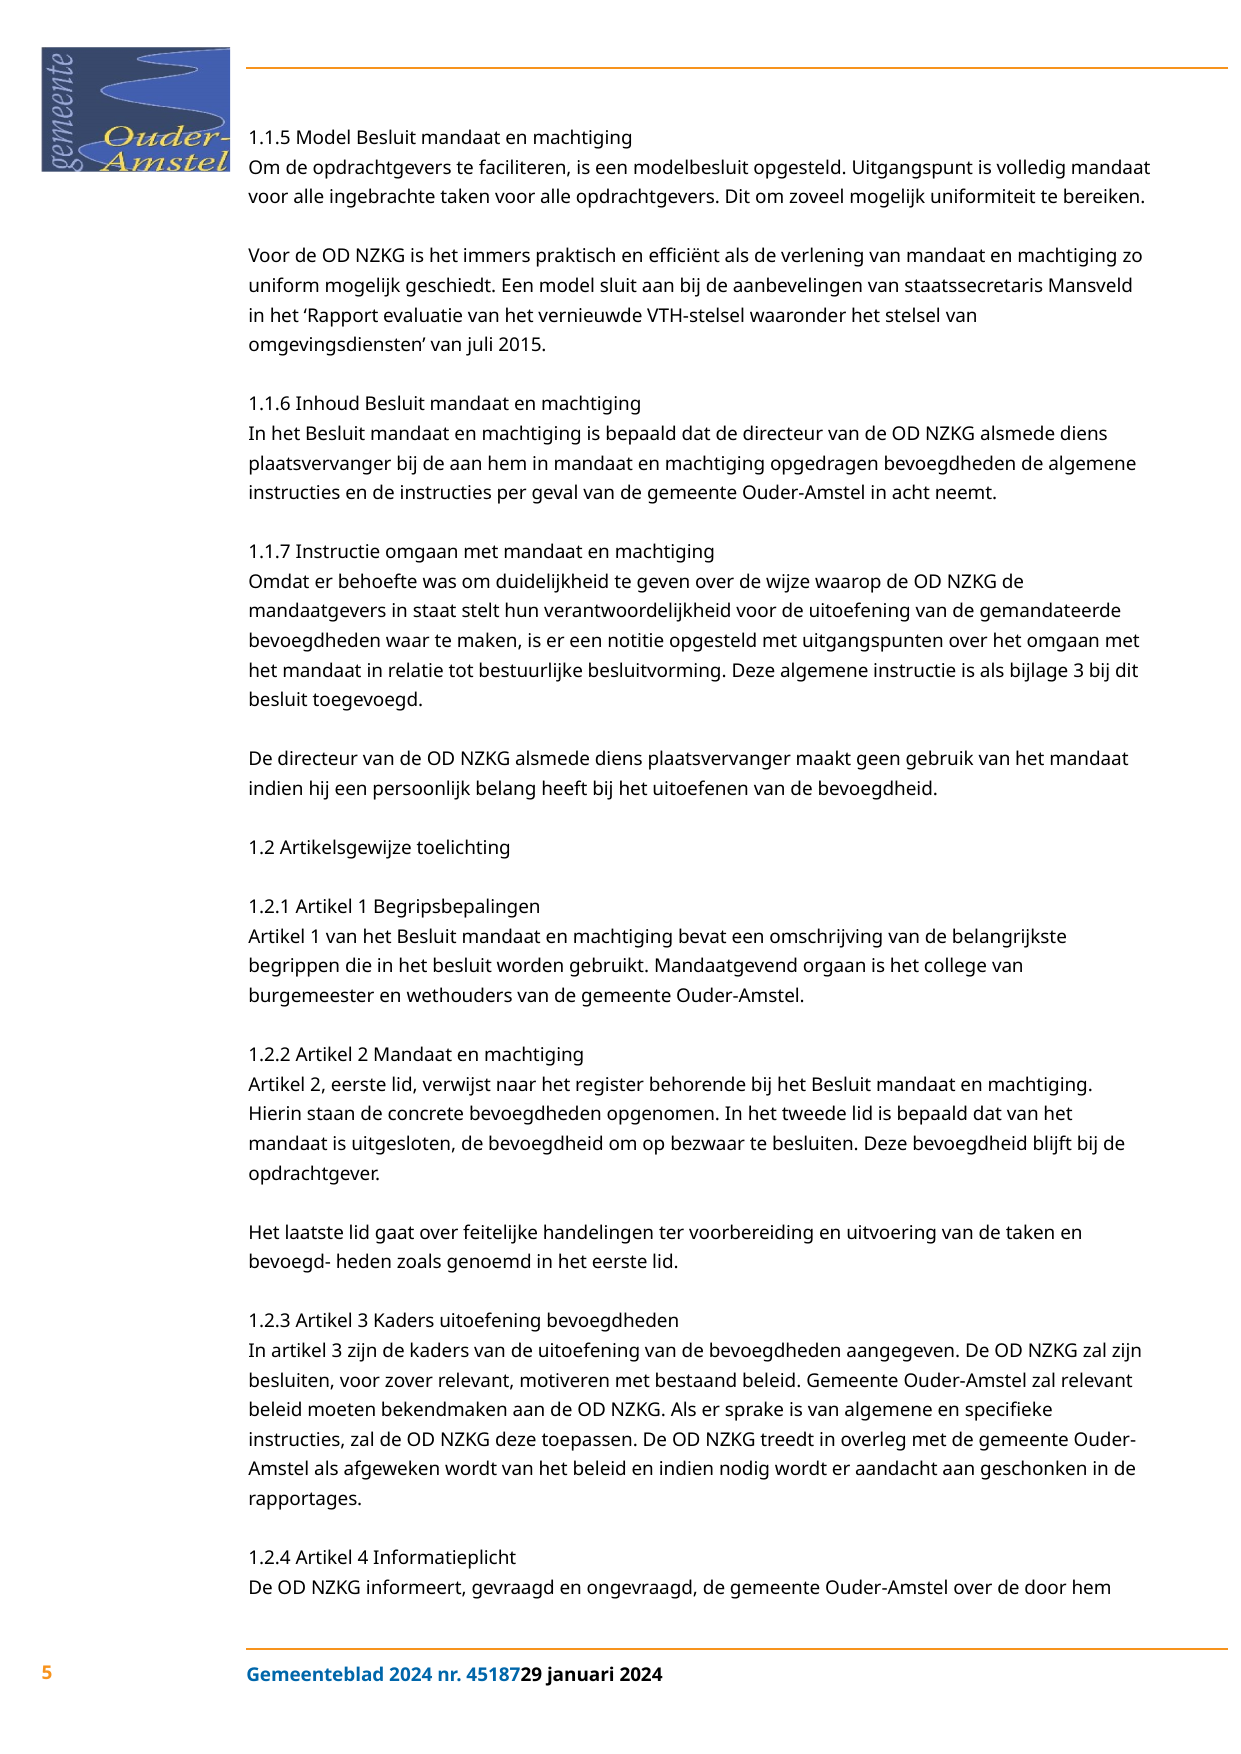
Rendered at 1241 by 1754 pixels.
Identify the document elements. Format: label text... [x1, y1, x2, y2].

picture [41, 47, 231, 172]
text Artikel 2, eerste lid, verwijst naar het register behorende bij het Besluit mandaat en machtiging. Hierin staan de concrete bevoegdheden opgenomen. In het tweede lid is bepaald dat van het mandaat is uitgesloten, de bevoegdheid om op bezwaar te besluiten. Deze bevoegdheid blijft bij de opdrachtgever. [248, 1071, 1152, 1186]
text 1.2.4 Artikel 4 Informatieplicht [248, 1544, 1152, 1570]
text 1.2.3 Artikel 3 Kaders uitoefening bevoegdheden [248, 1308, 1152, 1333]
text 1.1.6 Inhoud Besluit mandaat en machtiging [248, 391, 1152, 416]
text Het laatste lid gaat over feitelijke handelingen ter voorbereiding en uitvoering van de taken en bevoegd- heden zoals genoemd in het eerste lid. [248, 1219, 1152, 1274]
text Artikel 1 van het Besluit mandaat en machtiging bevat een omschrijving van de belangrijkste begrippen die in het besluit worden gebruikt. Mandaatgevend orgaan is het college van burgemeester en wethouders van de gemeente Ouder-Amstel. [248, 923, 1152, 1008]
text Voor de OD NZKG is het immers praktisch en efficiënt als de verlening van mandaat en machtiging zo uniform mogelijk geschiedt. Een model sluit aan bij de aanbevelingen van staatssecretaris Mansveld in het ‘Rapport evaluatie van het vernieuwde VTH-stelsel waaronder het stelsel van omgevingsdiensten’ van juli 2015. [248, 243, 1152, 357]
text 1.1.7 Instructie omgaan met mandaat en machtiging [248, 538, 1152, 564]
text In het Besluit mandaat en machtiging is bepaald dat de directeur van de OD NZKG alsmede diens plaatsvervanger bij de aan hem in mandaat en machtiging opgedragen bevoegdheden de algemene instructies en de instructies per geval van de gemeente Ouder-Amstel in acht neemt. [248, 420, 1152, 505]
text In artikel 3 zijn de kaders van de uitoefening van de bevoegdheden aangegeven. De OD NZKG zal zijn besluiten, voor zover relevant, motiveren met bestaand beleid. Gemeente Ouder-Amstel zal relevant beleid moeten bekendmaken aan de OD NZKG. Als er sprake is van algemene en specifieke instructies, zal de OD NZKG deze toepassen. De OD NZKG treedt in overleg met de gemeente Ouder-Amstel als afgeweken wordt van het beleid en indien nodig wordt er aandacht aan geschonken in de rapportages. [248, 1337, 1152, 1511]
text De directeur van de OD NZKG alsmede diens plaatsvervanger maakt geen gebruik van het mandaat indien hij een persoonlijk belang heeft bij het uitoefenen van de bevoegdheid. [248, 746, 1152, 801]
text 1.2 Artikelsgewijze toelichting [248, 834, 1152, 860]
text Om de opdrachtgevers te faciliteren, is een modelbesluit opgesteld. Uitgangspunt is volledig mandaat voor alle ingebrachte taken voor alle opdrachtgevers. Dit om zoveel mogelijk uniformiteit te bereiken. [248, 154, 1152, 209]
text 1.1.5 Model Besluit mandaat en machtiging [248, 124, 1152, 150]
text 1.2.1 Artikel 1 Begripsbepalingen [248, 893, 1152, 919]
text 1.2.2 Artikel 2 Mandaat en machtiging [248, 1041, 1152, 1067]
text De OD NZKG informeert, gevraagd en ongevraagd, de gemeente Ouder-Amstel over de door hem [248, 1574, 1152, 1600]
text Omdat er behoefte was om duidelijkheid te geven over de wijze waarop de OD NZKG de mandaatgevers in staat stelt hun verantwoordelijkheid voor de uitoefening van de gemandateerde bevoegdheden waar te maken, is er een notitie opgesteld met uitgangspunten over het omgaan met het mandaat in relatie tot bestuurlijke besluitvorming. Deze algemene instructie is als bijlage 3 bij dit besluit toegevoegd. [248, 568, 1152, 712]
